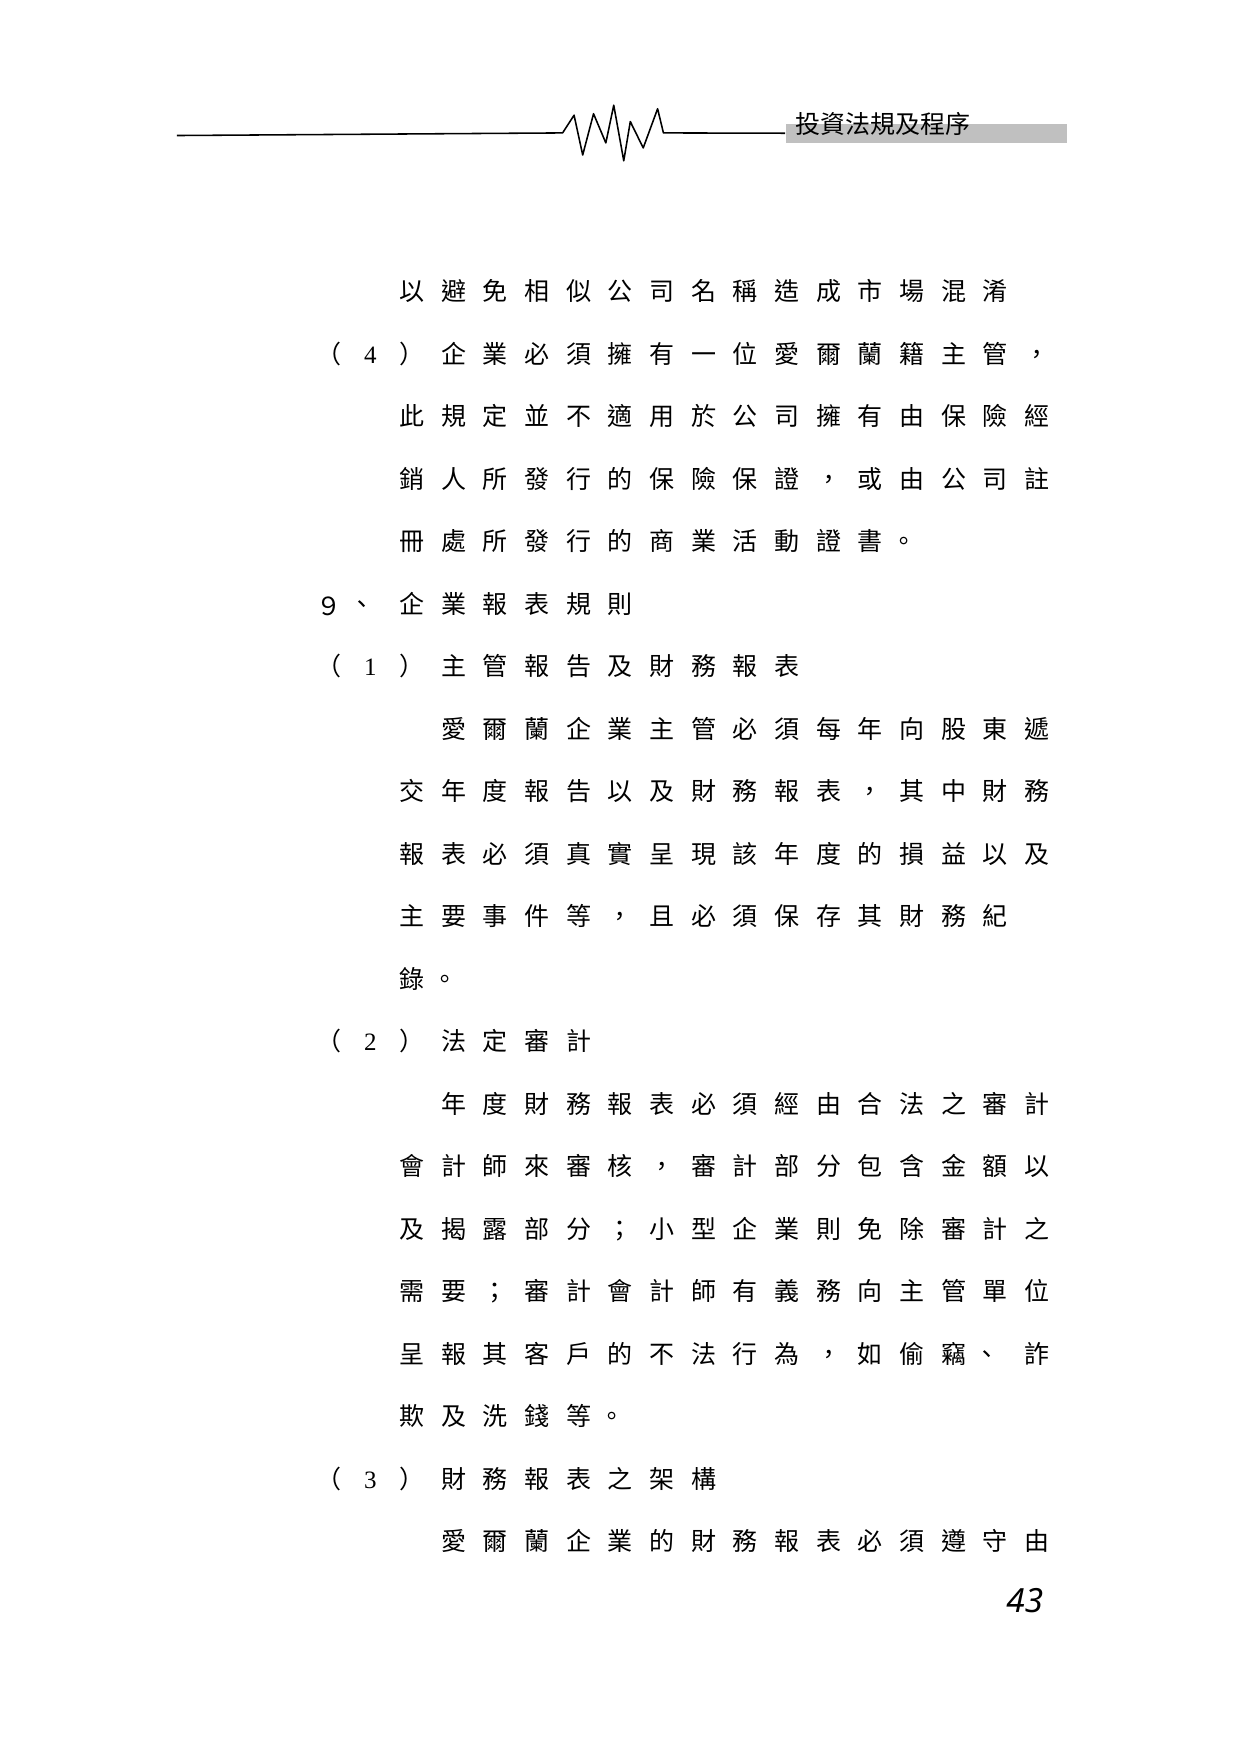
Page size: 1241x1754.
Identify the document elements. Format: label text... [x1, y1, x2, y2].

text （1）主管報告及財務報表 [306, 625, 1058, 688]
text 以避免相似公司名稱造成市場混淆 [306, 250, 1058, 313]
text （3）財務報表之架構 [306, 1438, 1058, 1500]
text 愛爾蘭企業主管必須每年向股東遞交年度報告以及財務報表，其中財務報表必須真實呈現該年度的損益以及主要事件等，且必須保存其財務紀錄。 [367, 688, 1058, 1000]
text 年度財務報表必須經由合法之審計會計師來審核，審計部分包含金額以及揭露部分；小型企業則免除審計之需要；審計會計師有義務向主管單位呈報其客戶的不法行為，如偷竊、詐欺及洗錢等。 [367, 1063, 1058, 1438]
text （4）企業必須擁有一位愛爾蘭籍主管，此規定並不適用於公司擁有由保險經銷人所發行的保險保證，或由公司註冊處所發行的商業活動證書。 [306, 313, 1058, 563]
text 愛爾蘭企業的財務報表必須遵守由 [367, 1500, 1058, 1563]
text ９、企業報表規則 [281, 563, 1058, 625]
text （2）法定審計 [306, 1000, 1058, 1063]
